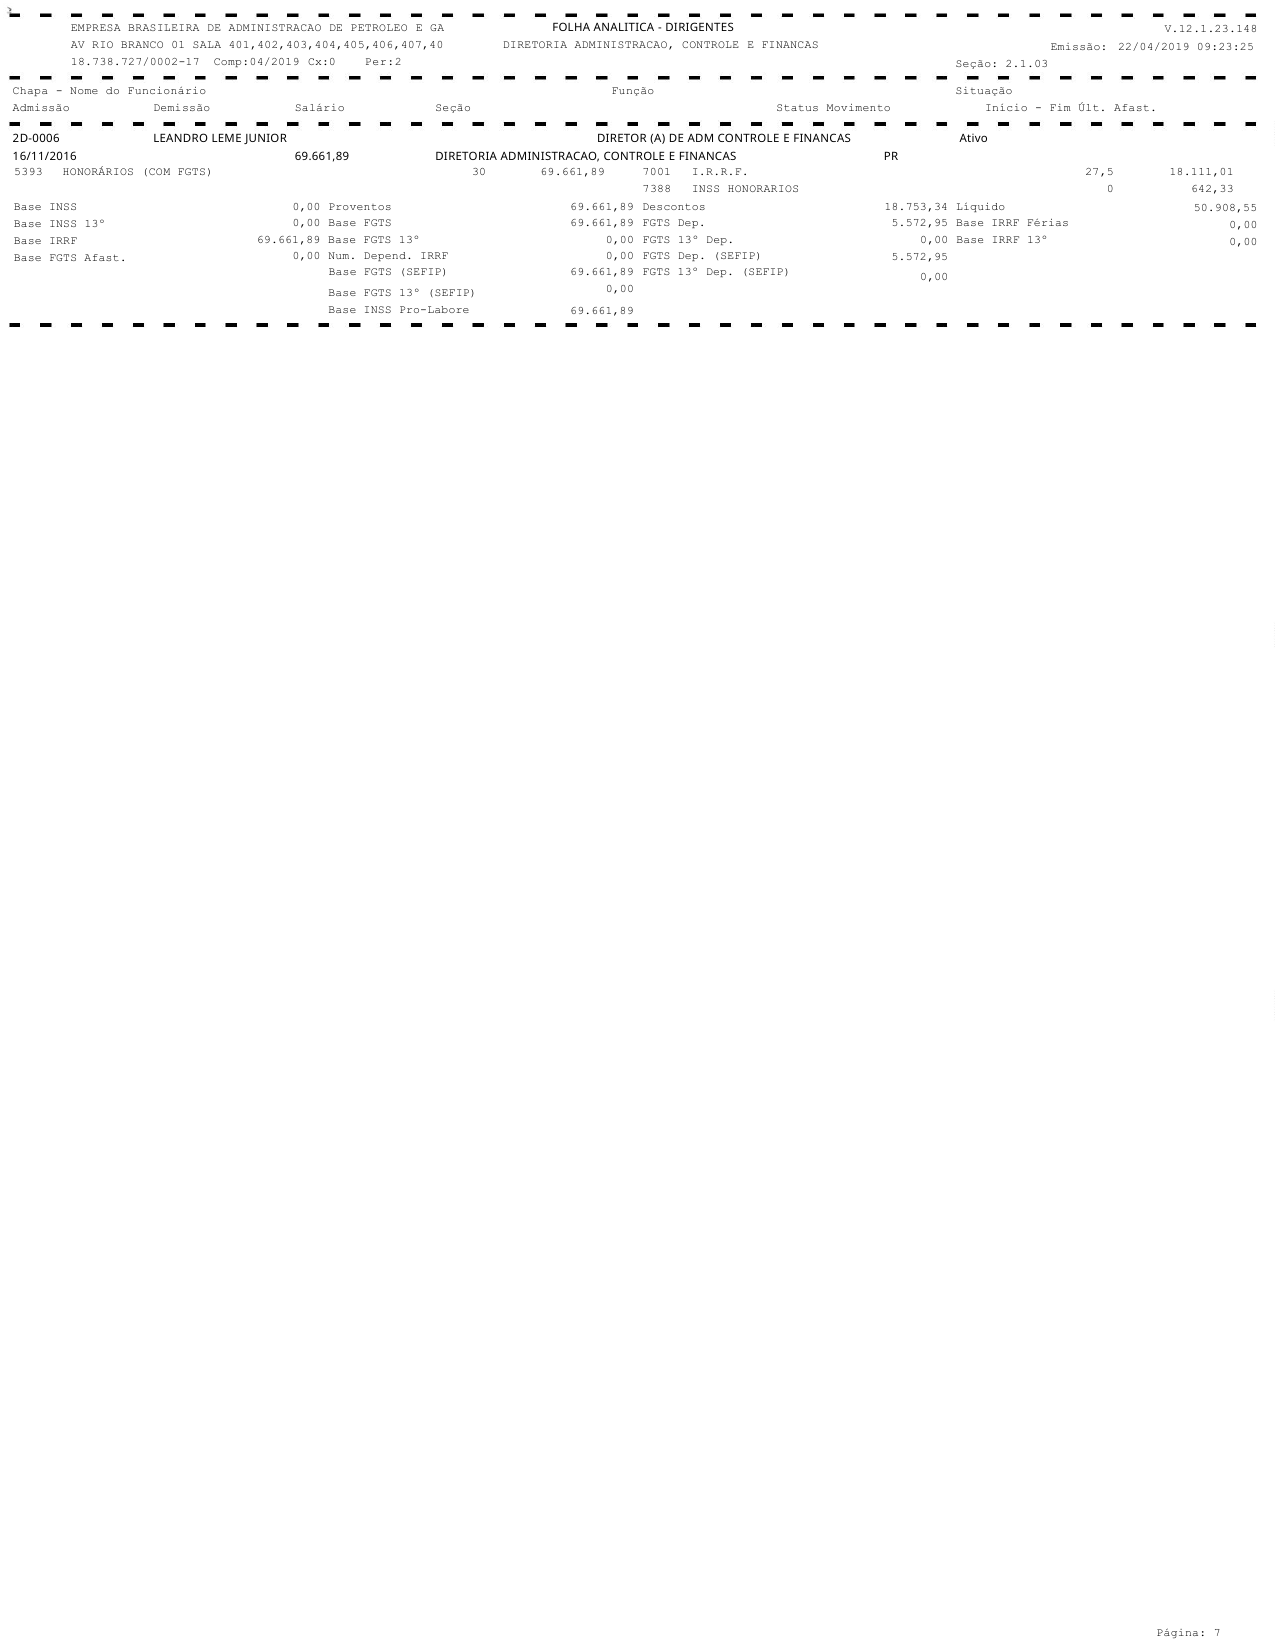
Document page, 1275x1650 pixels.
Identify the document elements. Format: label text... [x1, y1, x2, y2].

text 69.661,89 FGTS 13º Dep. (SEFIP) [570, 265, 817, 278]
text Situação [955, 84, 1066, 97]
text Admissão [12, 101, 87, 114]
text 5 [14, 164, 21, 178]
text Demissão [153, 101, 228, 114]
text Página: 7 [1156, 1626, 1237, 1639]
text 69.661,89 [570, 303, 651, 317]
text 69.661,89 [540, 164, 622, 178]
text 0,00 Base FGTS [292, 216, 474, 229]
text 0,00 [1229, 218, 1275, 231]
text Status Movimento [776, 101, 908, 114]
text Função [611, 84, 672, 97]
text Chapa - Nome do Funcionário [12, 84, 231, 97]
text Início - Fim Últ. Afast. [985, 101, 1182, 114]
text 642,33 [1191, 182, 1251, 195]
text 0,00 FGTS Dep. (SEFIP) [606, 248, 817, 262]
text Ativo [959, 132, 1012, 146]
text FOLHA ANALITICA - DIRIGENTES [552, 20, 778, 34]
text Base FGTS Afast. [13, 251, 145, 264]
text 0,00 Base IRRF 13º [920, 232, 1095, 246]
text 69.661,89 Descontos [570, 200, 817, 213]
text Base INSS Pro-Labore [328, 302, 500, 316]
text PR [883, 149, 915, 163]
text EMPRESA BRASILEIRA DE ADMINISTRACAO DE PETROLEO E GA [71, 20, 469, 34]
picture [0, 0, 1275, 1650]
text 50.908,55 [1193, 201, 1275, 214]
text 5.572,95 [891, 249, 1095, 263]
text 22/04/2019 09:23:25 [1118, 39, 1275, 53]
text 18.111,01 [1169, 164, 1251, 178]
text HONORÁRIOS (COM FGTS) [62, 164, 236, 178]
text Emissão: [1050, 39, 1118, 53]
text Seção: 2.1.03 [955, 56, 1066, 70]
text LEANDRO LEME JUNIOR [153, 132, 310, 146]
text 6/11/2016 [19, 149, 101, 163]
text 30 [472, 164, 503, 178]
text 0,00 Num. Depend. IRRF [292, 248, 474, 262]
text 27,5 [1085, 164, 1131, 178]
text 0 [1107, 182, 1131, 195]
text 5.572,95 Base IRRF Férias [891, 216, 1095, 229]
text Base FGTS (SEFIP) [328, 265, 474, 278]
text 18.753,34 Líquido [884, 200, 1095, 213]
text DIRETOR (A) DE ADM CONTROLE E FINANCAS [597, 132, 895, 146]
text Salário [294, 101, 362, 114]
text Per:2 [364, 54, 419, 68]
text 1 [71, 54, 78, 68]
text Seção [435, 101, 488, 114]
text I.R.R.F. [692, 164, 766, 178]
text 0,00 [1229, 235, 1275, 248]
text 7 [642, 182, 650, 195]
text 69.661,89 Base FGTS 13º [257, 232, 474, 246]
text INSS HONORARIOS [692, 182, 817, 195]
text 0,00 Proventos [292, 200, 474, 213]
text 388 [650, 182, 688, 195]
text 0,00 [606, 282, 817, 295]
text 69.661,89 [294, 149, 376, 163]
text 0,00 [920, 269, 966, 283]
text DIRETORIA ADMINISTRACAO, CONTROLE E FINANCAS [503, 37, 844, 51]
text 1 [12, 149, 19, 163]
text DIRETORIA ADMINISTRACAO, CONTROLE E FINANCAS [435, 149, 883, 163]
text 393 [21, 164, 60, 178]
text Base FGTS 13º (SEFIP) [328, 285, 500, 299]
text 69.661,89 FGTS Dep. [570, 216, 817, 229]
text AV RIO BRANCO 01 SALA 401,402,403,404,405,406,407,40 [71, 37, 469, 51]
text V.12.1.23.148 [1164, 22, 1275, 35]
text D-0006 [19, 132, 80, 146]
text 0,00 FGTS 13º Dep. [606, 232, 817, 246]
text 8.738.727/0002-17 Comp:04/2019 Cx:0 [78, 54, 361, 68]
text Base IRRF [13, 234, 123, 247]
text 2 [12, 132, 19, 146]
text 7001 [642, 164, 688, 178]
text Base INSS 13º [13, 217, 123, 230]
text Base INSS [13, 200, 95, 213]
